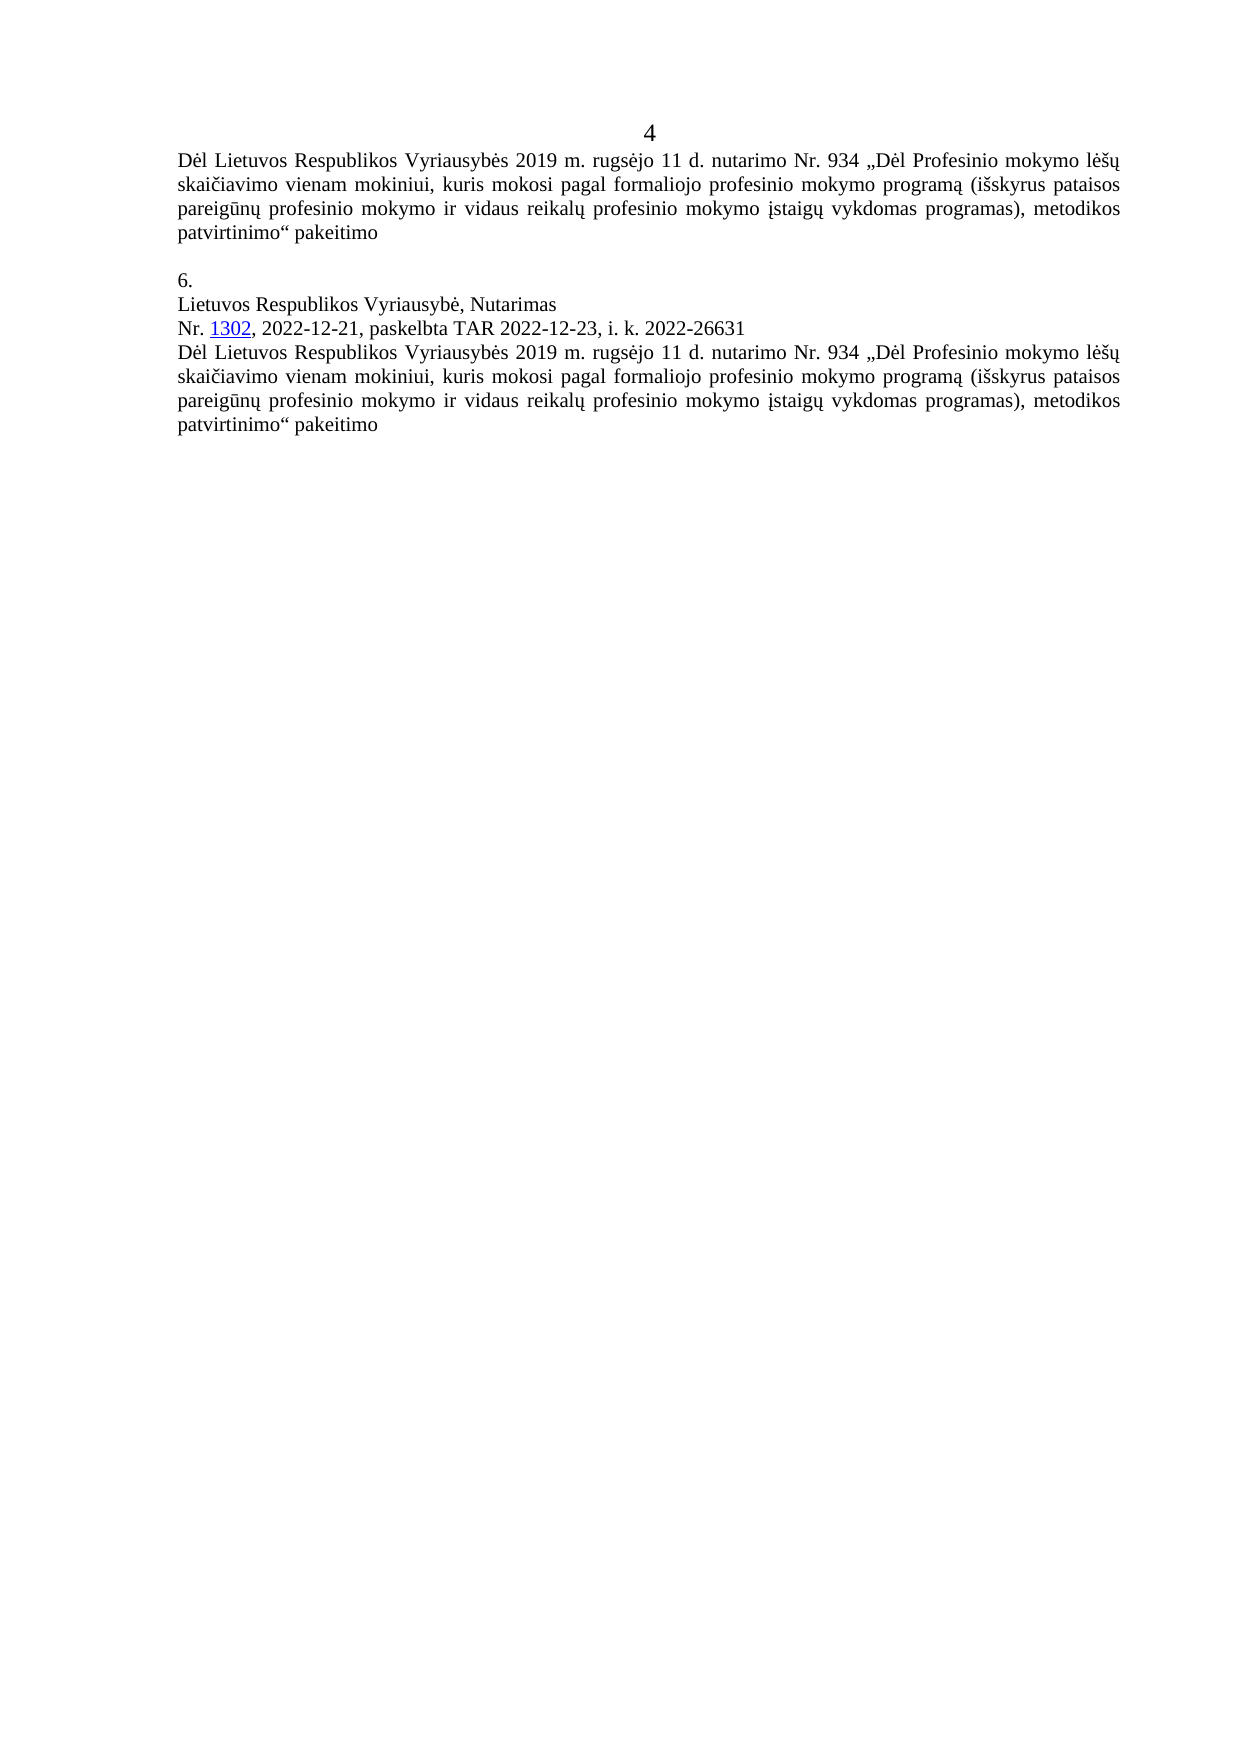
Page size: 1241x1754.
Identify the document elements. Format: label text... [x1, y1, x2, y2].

text Dėl Lietuvos Respublikos Vyriausybės 2019 m. rugsėjo 11 d. nutarimo Nr. 934 „Dėl Profesinio mokymo lėšų skaičiavimo vienam mokiniui, kuris mokosi pagal formaliojo profesinio mokymo programą (išskyrus pataisos pareigūnų profesinio mokymo ir vidaus reikalų profesinio mokymo įstaigų vykdomas programas), metodikos patvirtinimo“ pakeitimo [177, 148, 1122, 244]
text Dėl Lietuvos Respublikos Vyriausybės 2019 m. rugsėjo 11 d. nutarimo Nr. 934 „Dėl Profesinio mokymo lėšų skaičiavimo vienam mokiniui, kuris mokosi pagal formaliojo profesinio mokymo programą (išskyrus pataisos pareigūnų profesinio mokymo ir vidaus reikalų profesinio mokymo įstaigų vykdomas programas), metodikos patvirtinimo“ pakeitimo [177, 340, 1122, 436]
text Lietuvos Respublikos Vyriausybė, Nutarimas [177, 292, 1122, 316]
text 6. [177, 268, 1122, 292]
text Nr. 1302, 2022-12-21, paskelbta TAR 2022-12-23, i. k. 2022-26631 [177, 316, 1122, 340]
